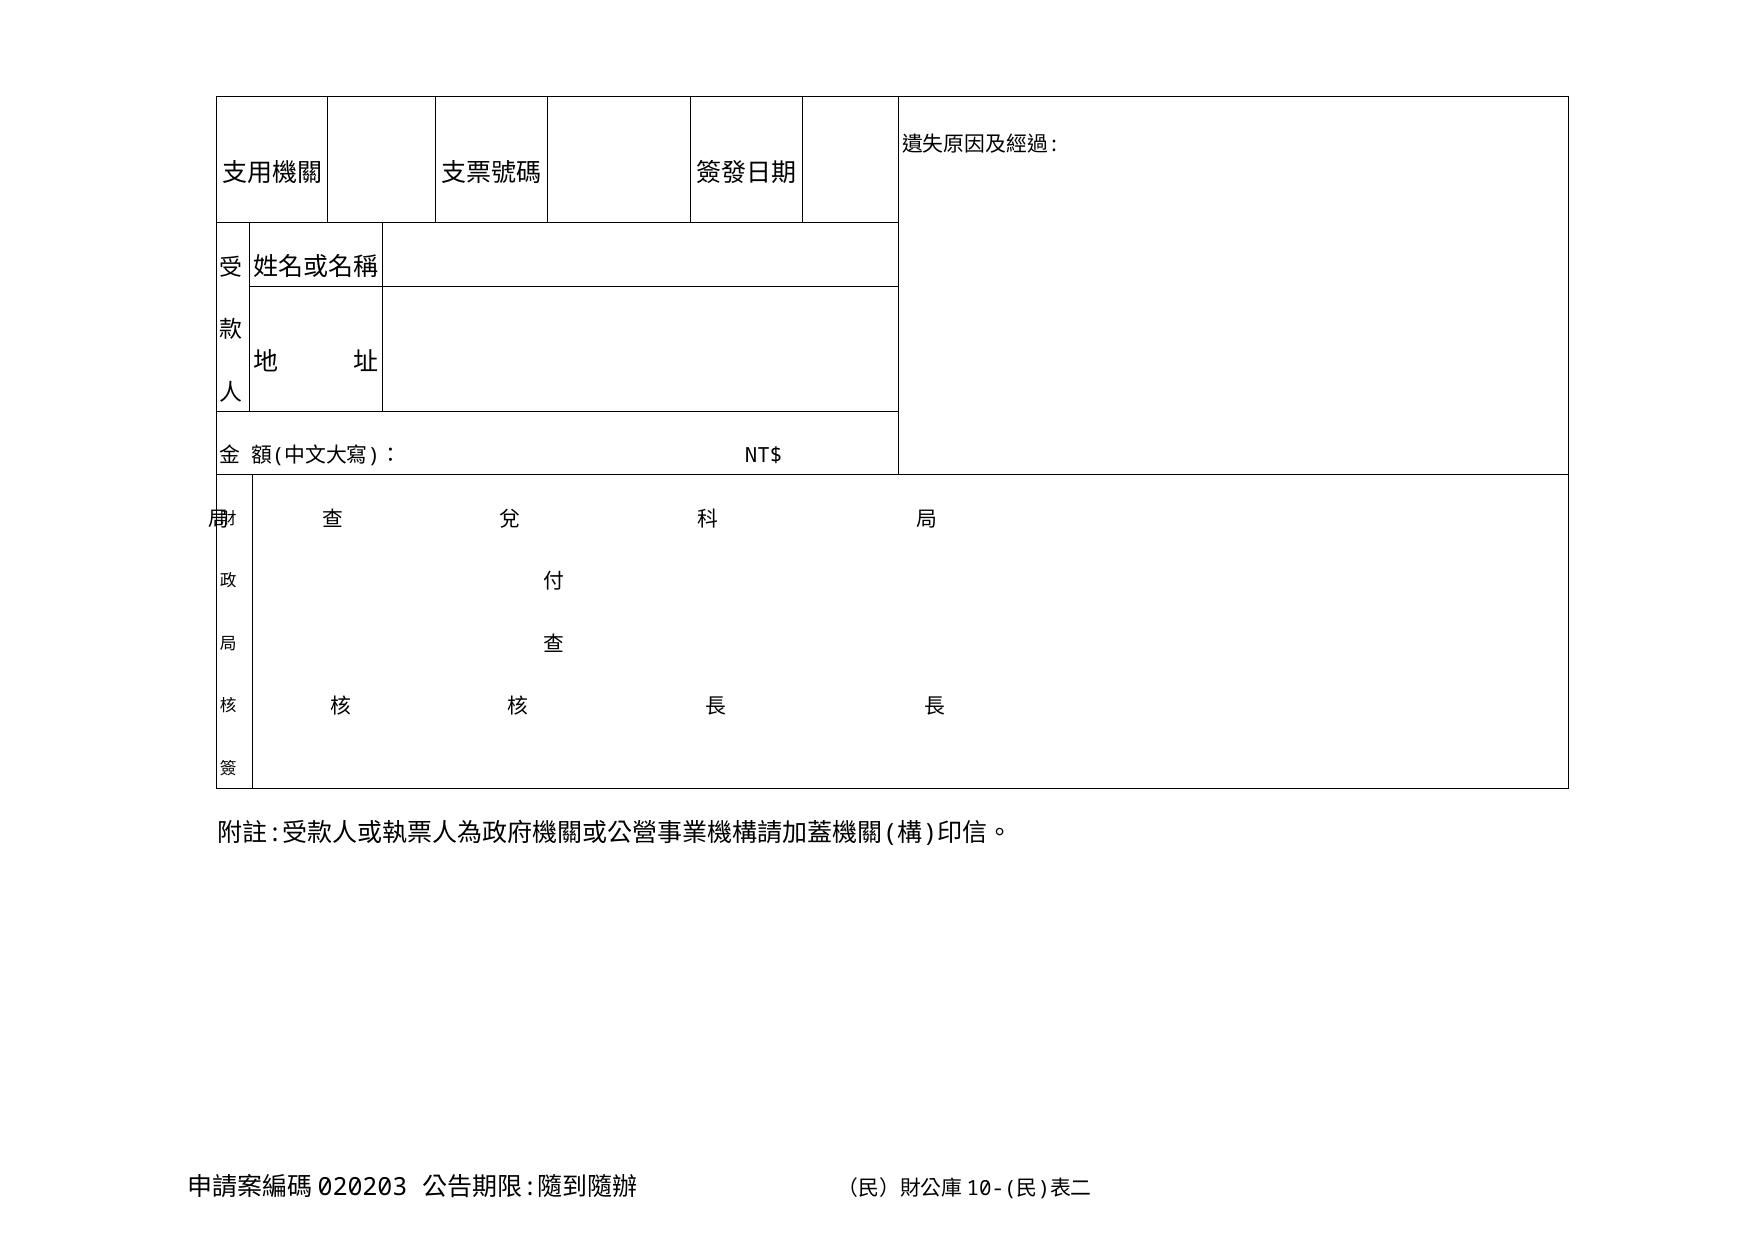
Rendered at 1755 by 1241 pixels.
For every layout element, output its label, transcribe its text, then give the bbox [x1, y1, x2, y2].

table_cell [203, 96, 216, 222]
table_cell [910, 222, 1568, 411]
table_cell 姓名或名稱 [250, 223, 382, 286]
table_cell [803, 97, 898, 222]
table_cell 簽發日期 [691, 97, 802, 222]
table_cell 遺失原因及經過: [899, 97, 1568, 222]
table_cell [899, 411, 1568, 474]
table_cell 受 款 人 [217, 223, 249, 411]
table_cell [328, 97, 435, 222]
table_cell [548, 97, 690, 222]
table_cell [899, 222, 909, 411]
table_cell 支票號碼 [436, 97, 547, 222]
table_cell [203, 286, 216, 411]
table_cell [383, 287, 898, 411]
table_cell [203, 474, 216, 788]
table_cell 地 址 [250, 287, 382, 411]
table_cell 局 查 兌 科 局 付 查 核 核 長 長 [253, 475, 1568, 788]
table_cell 金 額(中文大寫)： NT$ [217, 412, 898, 474]
table_cell [203, 222, 216, 286]
table_cell [203, 411, 216, 474]
text 附註:受款人或執票人為政府機關或公營事業機構請加蓋機關(構)印信。 [187, 789, 1567, 851]
table_cell 支用機關 [217, 97, 327, 222]
table_cell [383, 223, 898, 286]
table_cell 財 政 局核 簽 [217, 475, 252, 788]
